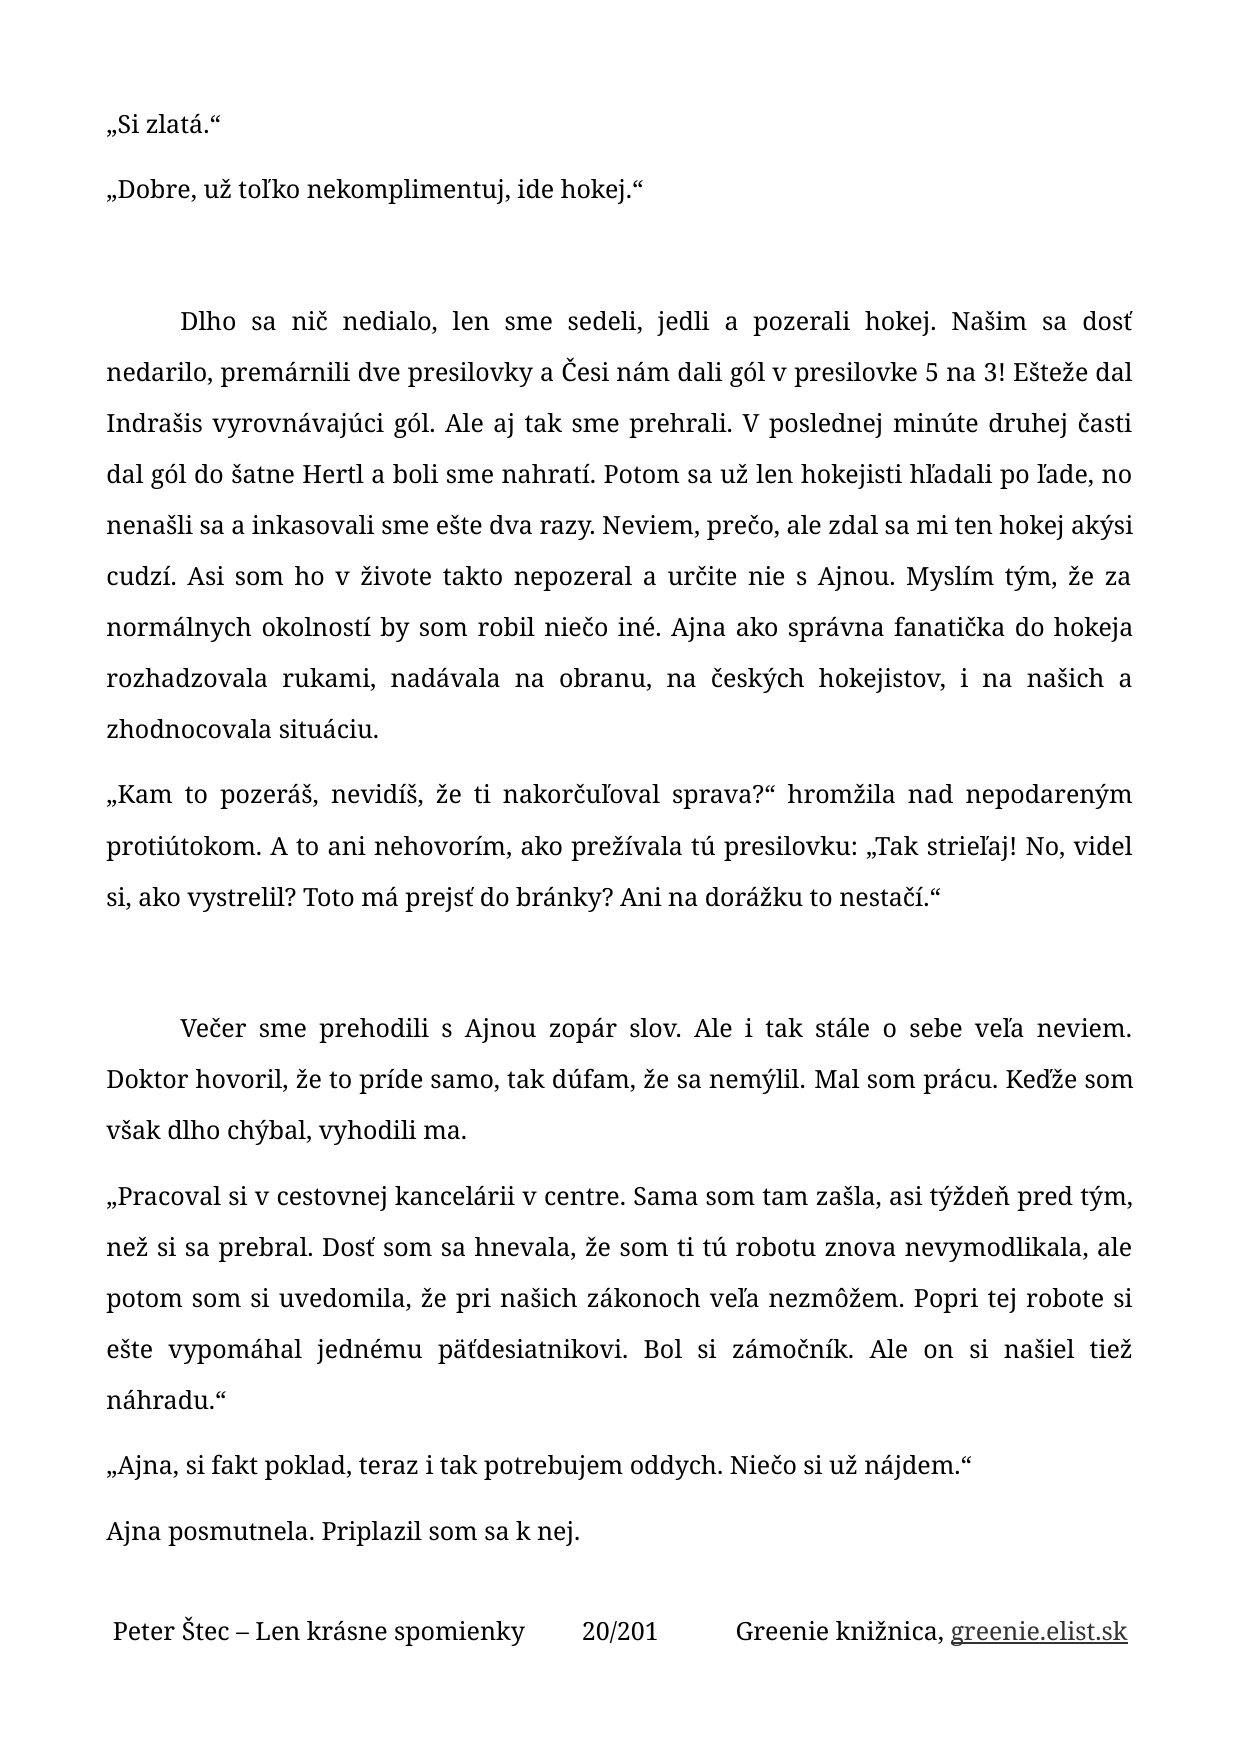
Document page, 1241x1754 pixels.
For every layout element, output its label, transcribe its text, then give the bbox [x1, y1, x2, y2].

text „Kam to pozeráš, nevidíš, že ti nakorčuľoval sprava?“ hromžila nad nepodareným protiútokom. A to ani nehovorím, ako prežívala tú presilovku: „Tak strieľaj! No, videl si, ako vystrelil? Toto má prejsť do bránky? Ani na dorážku to nestačí.“ [106, 777, 1134, 913]
text Ajna posmutnela. Priplazil som sa k nej. [106, 1513, 1134, 1548]
text Večer sme prehodili s Ajnou zopár slov. Ale i tak stále o sebe veľa neviem. Doktor hovoril, že to príde samo, tak dúfam, že sa nemýlil. Mal som prácu. Keďže som však dlho chýbal, vyhodili ma. [106, 1010, 1134, 1147]
text „Pracoval si v cestovnej kancelárii v centre. Sama som tam zašla, asi týždeň pred tým, než si sa prebral. Dosť som sa hnevala, že som ti tú robotu znova nevymodlikala, ale potom som si uvedomila, že pri našich zákonoch veľa nezmôžem. Popri tej robote si ešte vypomáhal jednému päťdesiatnikovi. Bol si zámočník. Ale on si našiel tiež náhradu.“ [106, 1178, 1134, 1416]
text „Si zlatá.“ [106, 106, 1134, 140]
text „Ajna, si fakt poklad, teraz i tak potrebujem oddych. Niečo si už nájdem.“ [106, 1448, 1134, 1482]
text „Dobre, už toľko nekomplimentuj, ide hokej.“ [106, 172, 1134, 206]
text Dlho sa nič nedialo, len sme sedeli, jedli a pozerali hokej. Našim sa dosť nedarilo, premárnili dve presilovky a Česi nám dali gól v presilovke 5 na 3! Ešteže dal Indrašis vyrovnávajúci gól. Ale aj tak sme prehrali. V poslednej minúte druhej časti dal gól do šatne Hertl a boli sme nahratí. Potom sa už len hokejisti hľadali po ľade, no nenašli sa a inkasovali sme ešte dva razy. Neviem, prečo, ale zdal sa mi ten hokej akýsi cudzí. Asi som ho v živote takto nepozeral a určite nie s Ajnou. Myslím tým, že za normálnych okolností by som robil niečo iné. Ajna ako správna fanatička do hokeja rozhadzovala rukami, nadávala na obranu, na českých hokejistov, i na našich a zhodnocovala situáciu. [106, 303, 1134, 746]
